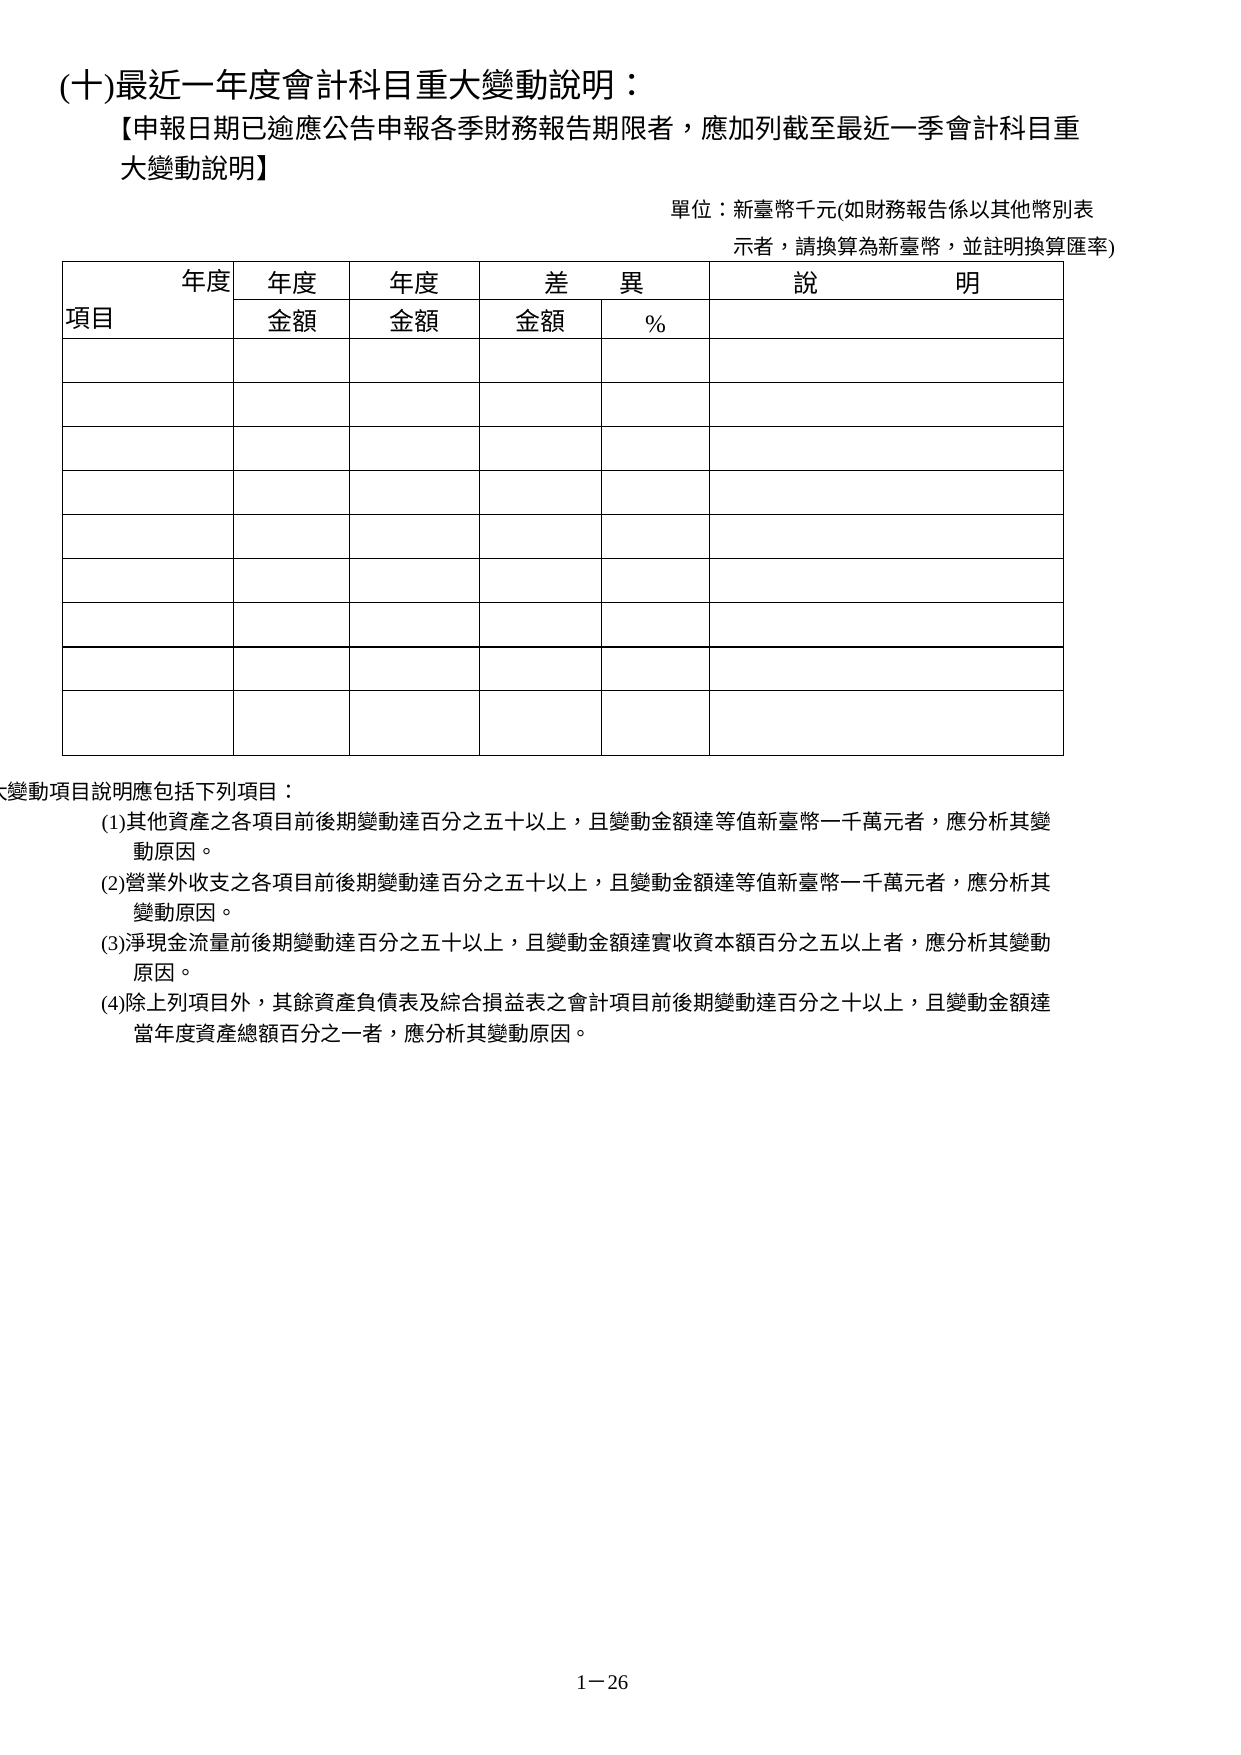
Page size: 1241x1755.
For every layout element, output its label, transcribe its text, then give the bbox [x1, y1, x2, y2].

table_cell [234, 339, 349, 382]
table_cell [710, 515, 1063, 558]
table_cell [350, 691, 479, 755]
table_cell [602, 471, 709, 514]
table_cell [63, 691, 233, 755]
table_cell [234, 648, 349, 690]
table_header 說 明 [710, 262, 1063, 299]
table_cell [710, 339, 1063, 382]
text 註：重大變動項目說明應包括下列項目： [0, 775, 1181, 805]
table_cell [63, 648, 233, 690]
table_cell [234, 691, 349, 755]
text (十)最近一年度會計科目重大變動說明： [59, 59, 1181, 107]
table_header 年度 [234, 262, 349, 299]
table_cell [63, 603, 233, 646]
table_cell [350, 471, 479, 514]
table_cell [350, 339, 479, 382]
table_cell [480, 515, 601, 558]
table_cell [350, 603, 479, 646]
table_cell [350, 648, 479, 690]
table_cell [710, 383, 1063, 426]
table_cell [710, 559, 1063, 602]
text 示者，請換算為新臺幣，並註明換算匯率) [670, 223, 1181, 261]
table_cell [602, 603, 709, 646]
table_header [1064, 261, 1103, 755]
table_cell [602, 648, 709, 690]
table_cell [602, 427, 709, 470]
table_cell [710, 300, 1063, 338]
table_cell [63, 339, 233, 382]
table_cell [480, 691, 601, 755]
table_cell [602, 339, 709, 382]
table_cell [602, 691, 709, 755]
text (4)除上列項目外，其餘資產負債表及綜合損益表之會計項目前後期變動達百分之十以上，且變動金額達當年度資產總額百分之一者，應分析其變動原因。 [101, 987, 1052, 1047]
table_cell [63, 383, 233, 426]
table_cell [710, 427, 1063, 470]
text (2)營業外收支之各項目前後期變動達百分之五十以上，且變動金額達等值新臺幣一千萬元者，應分析其變動原因。 [101, 866, 1052, 926]
table_cell [234, 427, 349, 470]
table_header 差 異 [480, 262, 709, 299]
table_cell [63, 471, 233, 514]
table_cell [234, 471, 349, 514]
table_cell [710, 471, 1063, 514]
table_cell [480, 339, 601, 382]
table_cell [480, 471, 601, 514]
table_cell [234, 559, 349, 602]
table_cell [234, 383, 349, 426]
table_cell [710, 691, 1063, 755]
table_cell [710, 648, 1063, 690]
table_cell [480, 603, 601, 646]
table_cell [63, 427, 233, 470]
table_cell [480, 383, 601, 426]
table_cell [63, 559, 233, 602]
table_cell 金額 [480, 300, 601, 338]
table_cell [234, 603, 349, 646]
table_cell [350, 515, 479, 558]
text 單位：新臺幣千元(如財務報告係以其他幣別表 [670, 186, 1181, 223]
table_cell [234, 515, 349, 558]
table_cell 金額 [234, 300, 349, 338]
table_header 年度 項目 [63, 262, 233, 338]
table_cell % [602, 300, 709, 338]
table_cell [480, 427, 601, 470]
table_header 年度 [350, 262, 479, 299]
text (3)淨現金流量前後期變動達百分之五十以上，且變動金額達實收資本額百分之五以上者，應分析其變動原因。 [101, 926, 1052, 987]
text 【申報日期已逾應公告申報各季財務報告期限者，應加列截至最近一季會計科目重大變動說明】 [107, 107, 1086, 186]
table_cell [710, 603, 1063, 646]
table_cell [350, 559, 479, 602]
table_cell 金額 [350, 300, 479, 338]
table_cell [350, 427, 479, 470]
table_cell [350, 383, 479, 426]
text (1)其他資產之各項目前後期變動達百分之五十以上，且變動金額達等值新臺幣一千萬元者，應分析其變動原因。 [101, 805, 1052, 866]
table_cell [480, 559, 601, 602]
table_cell [602, 515, 709, 558]
table_cell [63, 515, 233, 558]
table_cell [602, 383, 709, 426]
table_cell [602, 559, 709, 602]
table_cell [480, 648, 601, 690]
